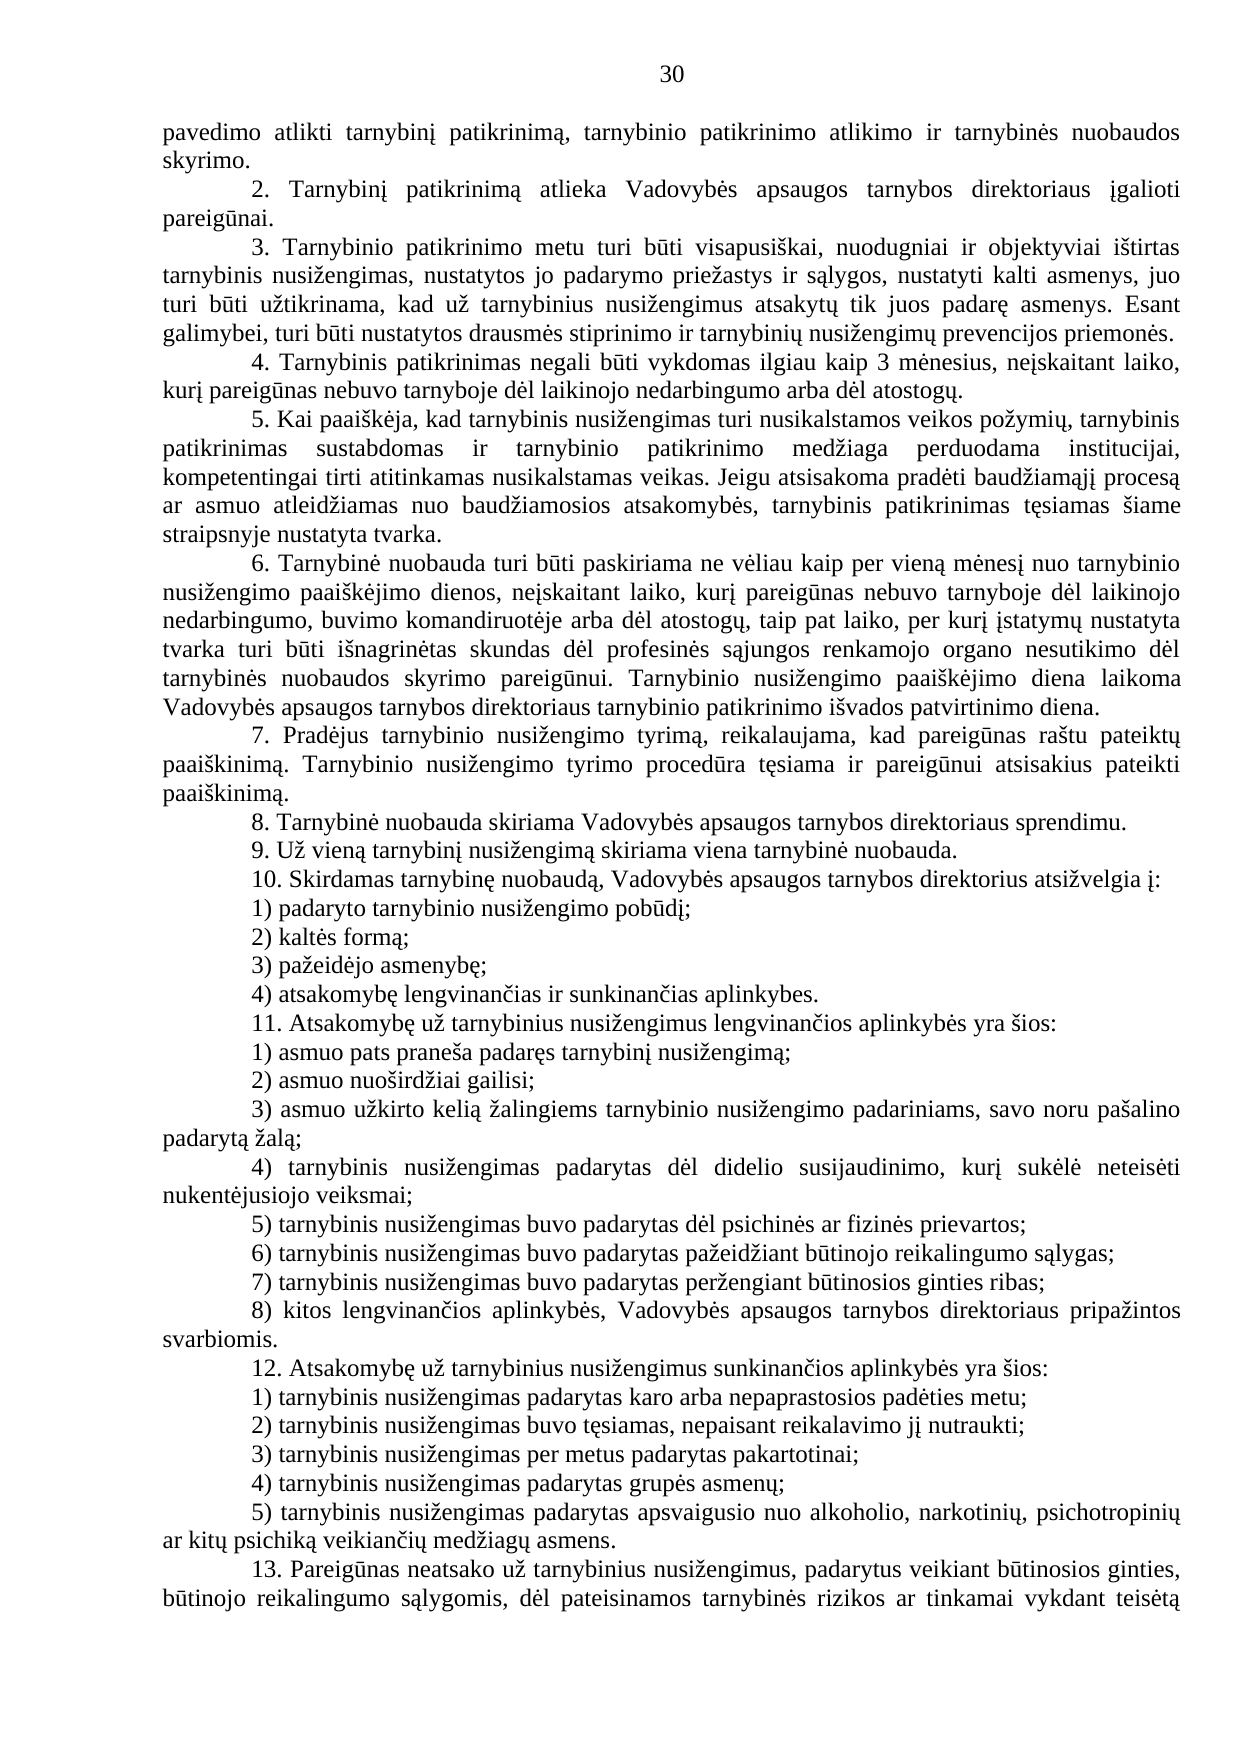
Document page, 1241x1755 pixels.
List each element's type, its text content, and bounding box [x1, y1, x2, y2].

text 4. Tarnybinis patikrinimas negali būti vykdomas ilgiau kaip 3 mėnesius, neįskaitant laiko, kurį pareigūnas nebuvo tarnyboje dėl laikinojo nedarbingumo arba dėl atostogų. [162, 347, 1181, 404]
text 8. Tarnybinė nuobauda skiriama Vadovybės apsaugos tarnybos direktoriaus sprendimu. [162, 807, 1181, 835]
text 12. Atsakomybę už tarnybinius nusižengimus sunkinančios aplinkybės yra šios: [162, 1353, 1181, 1382]
text 11. Atsakomybę už tarnybinius nusižengimus lengvinančios aplinkybės yra šios: [162, 1008, 1181, 1037]
text 4) tarnybinis nusižengimas padarytas grupės asmenų; [162, 1468, 1181, 1497]
text 2) asmuo nuoširdžiai gailisi; [162, 1065, 1181, 1094]
text 5) tarnybinis nusižengimas buvo padarytas dėl psichinės ar fizinės prievartos; [162, 1209, 1181, 1238]
text 10. Skirdamas tarnybinę nuobaudą, Vadovybės apsaugos tarnybos direktorius atsižvelgia į: [162, 864, 1181, 893]
text 7. Pradėjus tarnybinio nusižengimo tyrimą, reikalaujama, kad pareigūnas raštu pateiktų paaiškinimą. Tarnybinio nusižengimo tyrimo procedūra tęsiama ir pareigūnui atsisakius pateikti paaiškinimą. [162, 720, 1181, 807]
text 5) tarnybinis nusižengimas padarytas apsvaigusio nuo alkoholio, narkotinių, psichotropinių ar kitų psichiką veikiančių medžiagų asmens. [162, 1497, 1181, 1554]
text 7) tarnybinis nusižengimas buvo padarytas peržengiant būtinosios ginties ribas; [162, 1267, 1181, 1295]
text 2) tarnybinis nusižengimas buvo tęsiamas, nepaisant reikalavimo jį nutraukti; [162, 1410, 1181, 1439]
text 2. Tarnybinį patikrinimą atlieka Vadovybės apsaugos tarnybos direktoriaus įgalioti pareigūnai. [162, 174, 1181, 232]
text 4) atsakomybę lengvinančias ir sunkinančias aplinkybes. [162, 979, 1181, 1008]
text 4) tarnybinis nusižengimas padarytas dėl didelio susijaudinimo, kurį sukėlė neteisėti nukentėjusiojo veiksmai; [162, 1152, 1181, 1209]
text 3. Tarnybinio patikrinimo metu turi būti visapusiškai, nuodugniai ir objektyviai ištirtas tarnybinis nusižengimas, nustatytos jo padarymo priežastys ir sąlygos, nustatyti kalti asmenys, juo turi būti užtikrinama, kad už tarnybinius nusižengimus atsakytų tik juos padarę asmenys. Esant galimybei, turi būti nustatytos drausmės stiprinimo ir tarnybinių nusižengimų prevencijos priemonės. [162, 232, 1181, 347]
text 3) tarnybinis nusižengimas per metus padarytas pakartotinai; [162, 1439, 1181, 1468]
text 6. Tarnybinė nuobauda turi būti paskiriama ne vėliau kaip per vieną mėnesį nuo tarnybinio nusižengimo paaiškėjimo dienos, neįskaitant laiko, kurį pareigūnas nebuvo tarnyboje dėl laikinojo nedarbingumo, buvimo komandiruotėje arba dėl atostogų, taip pat laiko, per kurį įstatymų nustatyta tvarka turi būti išnagrinėtas skundas dėl profesinės sąjungos renkamojo organo nesutikimo dėl tarnybinės nuobaudos skyrimo pareigūnui. Tarnybinio nusižengimo paaiškėjimo diena laikoma Vadovybės apsaugos tarnybos direktoriaus tarnybinio patikrinimo išvados patvirtinimo diena. [162, 548, 1181, 720]
text 9. Už vieną tarnybinį nusižengimą skiriama viena tarnybinė nuobauda. [162, 835, 1181, 864]
text 8) kitos lengvinančios aplinkybės, Vadovybės apsaugos tarnybos direktoriaus pripažintos svarbiomis. [162, 1295, 1181, 1353]
text 3) asmuo užkirto kelią žalingiems tarnybinio nusižengimo padariniams, savo noru pašalino padarytą žalą; [162, 1094, 1181, 1152]
text 6) tarnybinis nusižengimas buvo padarytas pažeidžiant būtinojo reikalingumo sąlygas; [162, 1238, 1181, 1267]
text 2) kaltės formą; [162, 922, 1181, 950]
text 13. Pareigūnas neatsako už tarnybinius nusižengimus, padarytus veikiant būtinosios ginties, būtinojo reikalingumo sąlygomis, dėl pateisinamos tarnybinės rizikos ar tinkamai vykdant teisėtą [162, 1554, 1181, 1612]
text 5. Kai paaiškėja, kad tarnybinis nusižengimas turi nusikalstamos veikos požymių, tarnybinis patikrinimas sustabdomas ir tarnybinio patikrinimo medžiaga perduodama institucijai, kompetentingai tirti atitinkamas nusikalstamas veikas. Jeigu atsisakoma pradėti baudžiamąjį procesą ar asmuo atleidžiamas nuo baudžiamosios atsakomybės, tarnybinis patikrinimas tęsiamas šiame straipsnyje nustatyta tvarka. [162, 404, 1181, 548]
text 1) asmuo pats praneša padaręs tarnybinį nusižengimą; [162, 1037, 1181, 1065]
text 1) padaryto tarnybinio nusižengimo pobūdį; [162, 893, 1181, 922]
text 1) tarnybinis nusižengimas padarytas karo arba nepaprastosios padėties metu; [162, 1382, 1181, 1410]
text 3) pažeidėjo asmenybę; [162, 950, 1181, 979]
text pavedimo atlikti tarnybinį patikrinimą, tarnybinio patikrinimo atlikimo ir tarnybinės nuobaudos skyrimo. [162, 117, 1181, 174]
